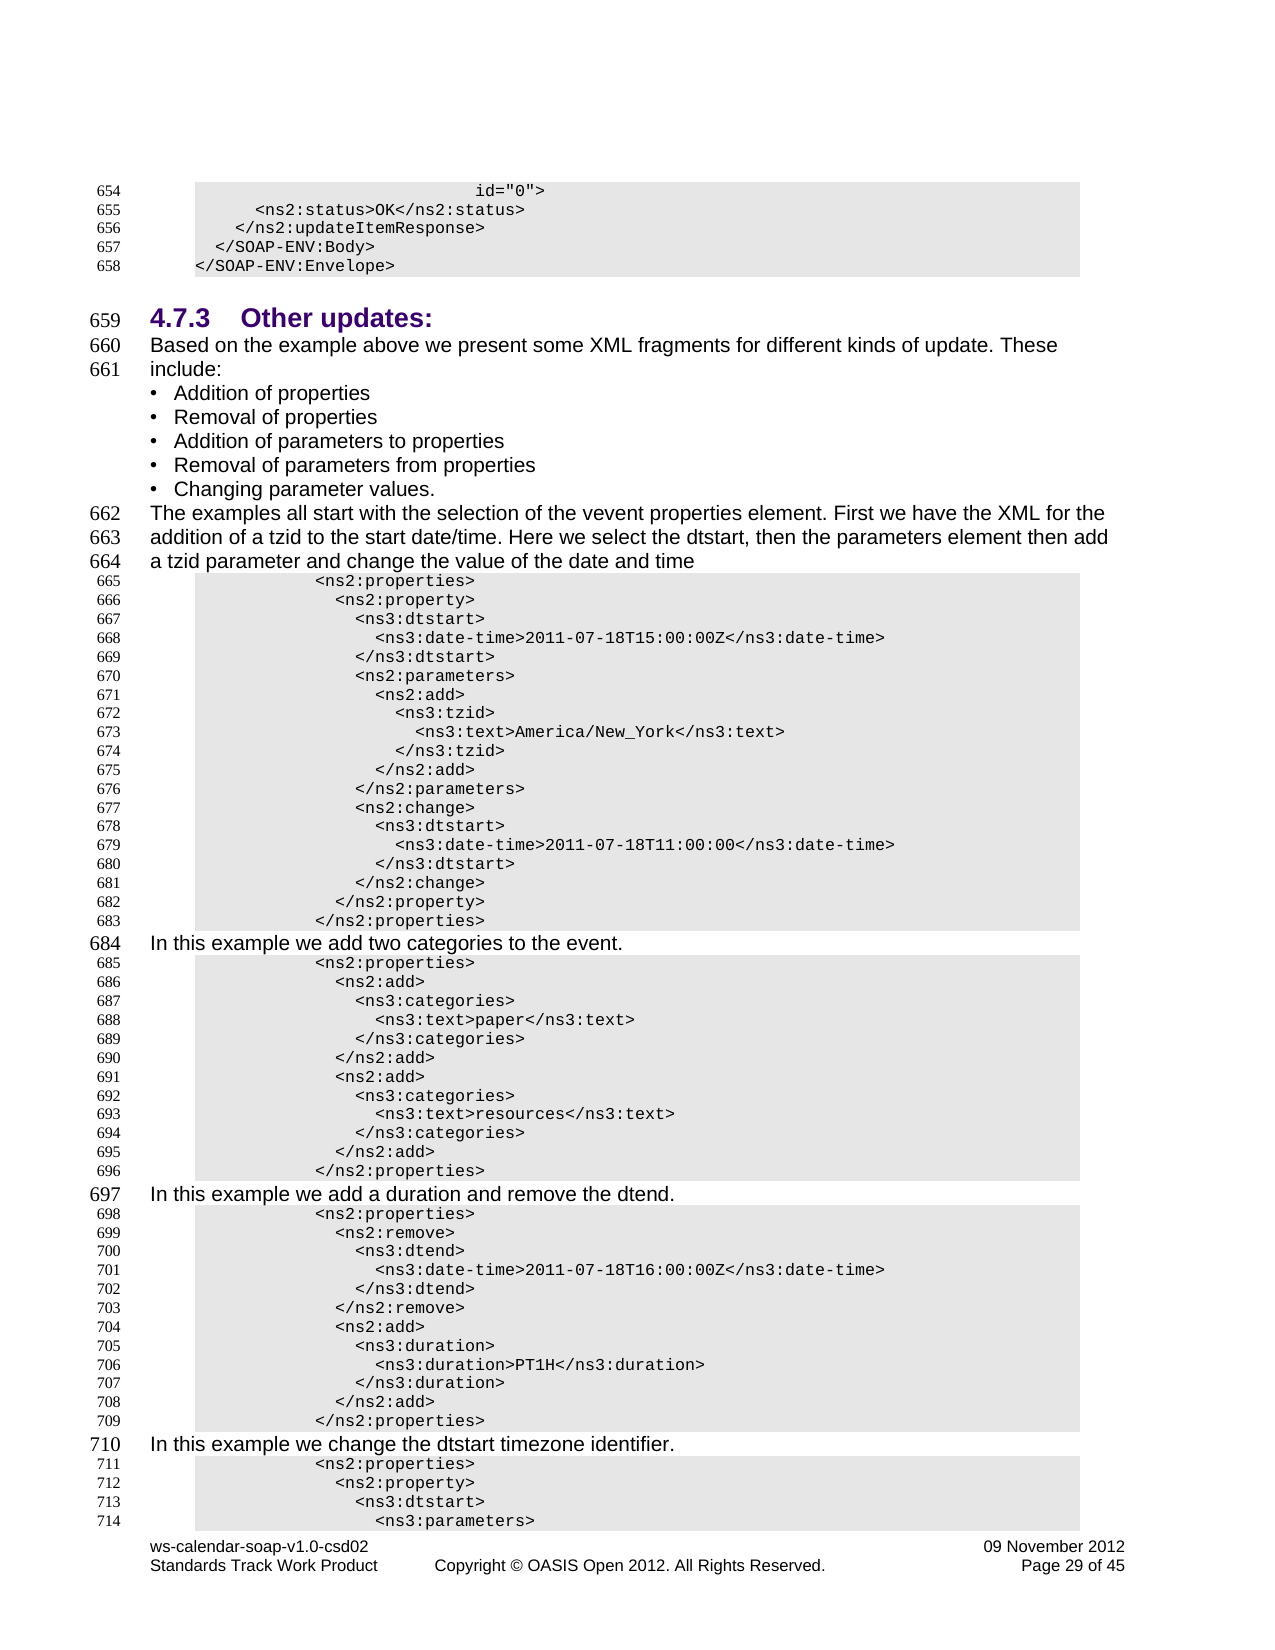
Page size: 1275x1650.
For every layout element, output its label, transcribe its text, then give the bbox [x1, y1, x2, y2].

text <ns3:dtstart> [195, 818, 1080, 837]
text </ns2:properties> [195, 1413, 1080, 1432]
text </ns2:parameters> [195, 780, 1080, 799]
text <ns2:add> [195, 1068, 1080, 1087]
list Removal of properties [150, 405, 1125, 429]
text </ns3:tzid> [195, 743, 1080, 761]
text <ns3:text>America/New_York</ns3:text> [195, 724, 1080, 743]
text <ns2:properties> [195, 1456, 1080, 1474]
text <ns3:categories> [195, 1087, 1080, 1106]
text In this example we add two categories to the event. [150, 931, 1125, 955]
text </ns2:properties> [195, 912, 1080, 931]
list Addition of properties [150, 381, 1125, 405]
text <ns3:dtstart> [195, 611, 1080, 629]
list Changing parameter values. [150, 477, 1125, 501]
text Based on the example above we present some XML fragments for different kinds of update. These include: [150, 333, 1125, 381]
text </ns2:add> [195, 1049, 1080, 1068]
text </ns3:categories> [195, 1031, 1080, 1049]
text In this example we add a duration and remove the dtend. [150, 1181, 1125, 1205]
text <ns3:duration> [195, 1337, 1080, 1356]
text </ns3:categories> [195, 1125, 1080, 1144]
text </ns2:updateItemResponse> [195, 220, 1080, 239]
text <ns3:categories> [195, 993, 1080, 1012]
text </SOAP-ENV:Envelope> [195, 258, 1080, 277]
text <ns2:add> [195, 974, 1080, 993]
text </ns3:dtstart> [195, 648, 1080, 667]
text <ns2:parameters> [195, 667, 1080, 686]
text id="0"> [195, 182, 1080, 201]
text <ns3:dtstart> [195, 1493, 1080, 1512]
text <ns2:status>OK</ns2:status> [195, 201, 1080, 220]
text <ns2:property> [195, 1474, 1080, 1493]
text In this example we change the dtstart timezone identifier. [150, 1432, 1125, 1456]
text <ns3:dtend> [195, 1243, 1080, 1262]
text <ns3:text>resources</ns3:text> [195, 1106, 1080, 1125]
text <ns2:change> [195, 799, 1080, 818]
text <ns3:duration>PT1H</ns3:duration> [195, 1356, 1080, 1375]
text <ns3:text>paper</ns3:text> [195, 1012, 1080, 1031]
subtitle Other updates: [150, 302, 1125, 333]
text <ns2:add> [195, 686, 1080, 705]
text The examples all start with the selection of the vevent properties element. First we have the XML for the addition of a tzid to the start date/time. Here we select the dtstart, then the parameters element then add a tzid parameter and change the value of the date and time [150, 501, 1125, 573]
text </ns2:add> [195, 761, 1080, 780]
text </ns2:properties> [195, 1162, 1080, 1181]
text <ns2:remove> [195, 1224, 1080, 1243]
text <ns2:properties> [195, 573, 1080, 592]
text </ns3:dtend> [195, 1281, 1080, 1299]
text </ns3:dtstart> [195, 856, 1080, 874]
text <ns3:tzid> [195, 705, 1080, 724]
text </ns2:add> [195, 1394, 1080, 1413]
text <ns2:add> [195, 1318, 1080, 1337]
list Removal of parameters from properties [150, 453, 1125, 477]
text <ns3:date-time>2011-07-18T11:00:00</ns3:date-time> [195, 837, 1080, 856]
text </ns2:property> [195, 893, 1080, 912]
text </ns2:remove> [195, 1299, 1080, 1318]
text <ns3:parameters> [195, 1512, 1080, 1531]
text <ns2:properties> [195, 955, 1080, 974]
text </ns3:duration> [195, 1375, 1080, 1394]
text <ns2:property> [195, 592, 1080, 611]
text </ns2:add> [195, 1144, 1080, 1162]
text <ns2:properties> [195, 1205, 1080, 1224]
text <ns3:date-time>2011-07-18T15:00:00Z</ns3:date-time> [195, 629, 1080, 648]
text <ns3:date-time>2011-07-18T16:00:00Z</ns3:date-time> [195, 1262, 1080, 1281]
list Addition of parameters to properties [150, 429, 1125, 453]
text </SOAP-ENV:Body> [195, 239, 1080, 258]
text </ns2:change> [195, 874, 1080, 893]
